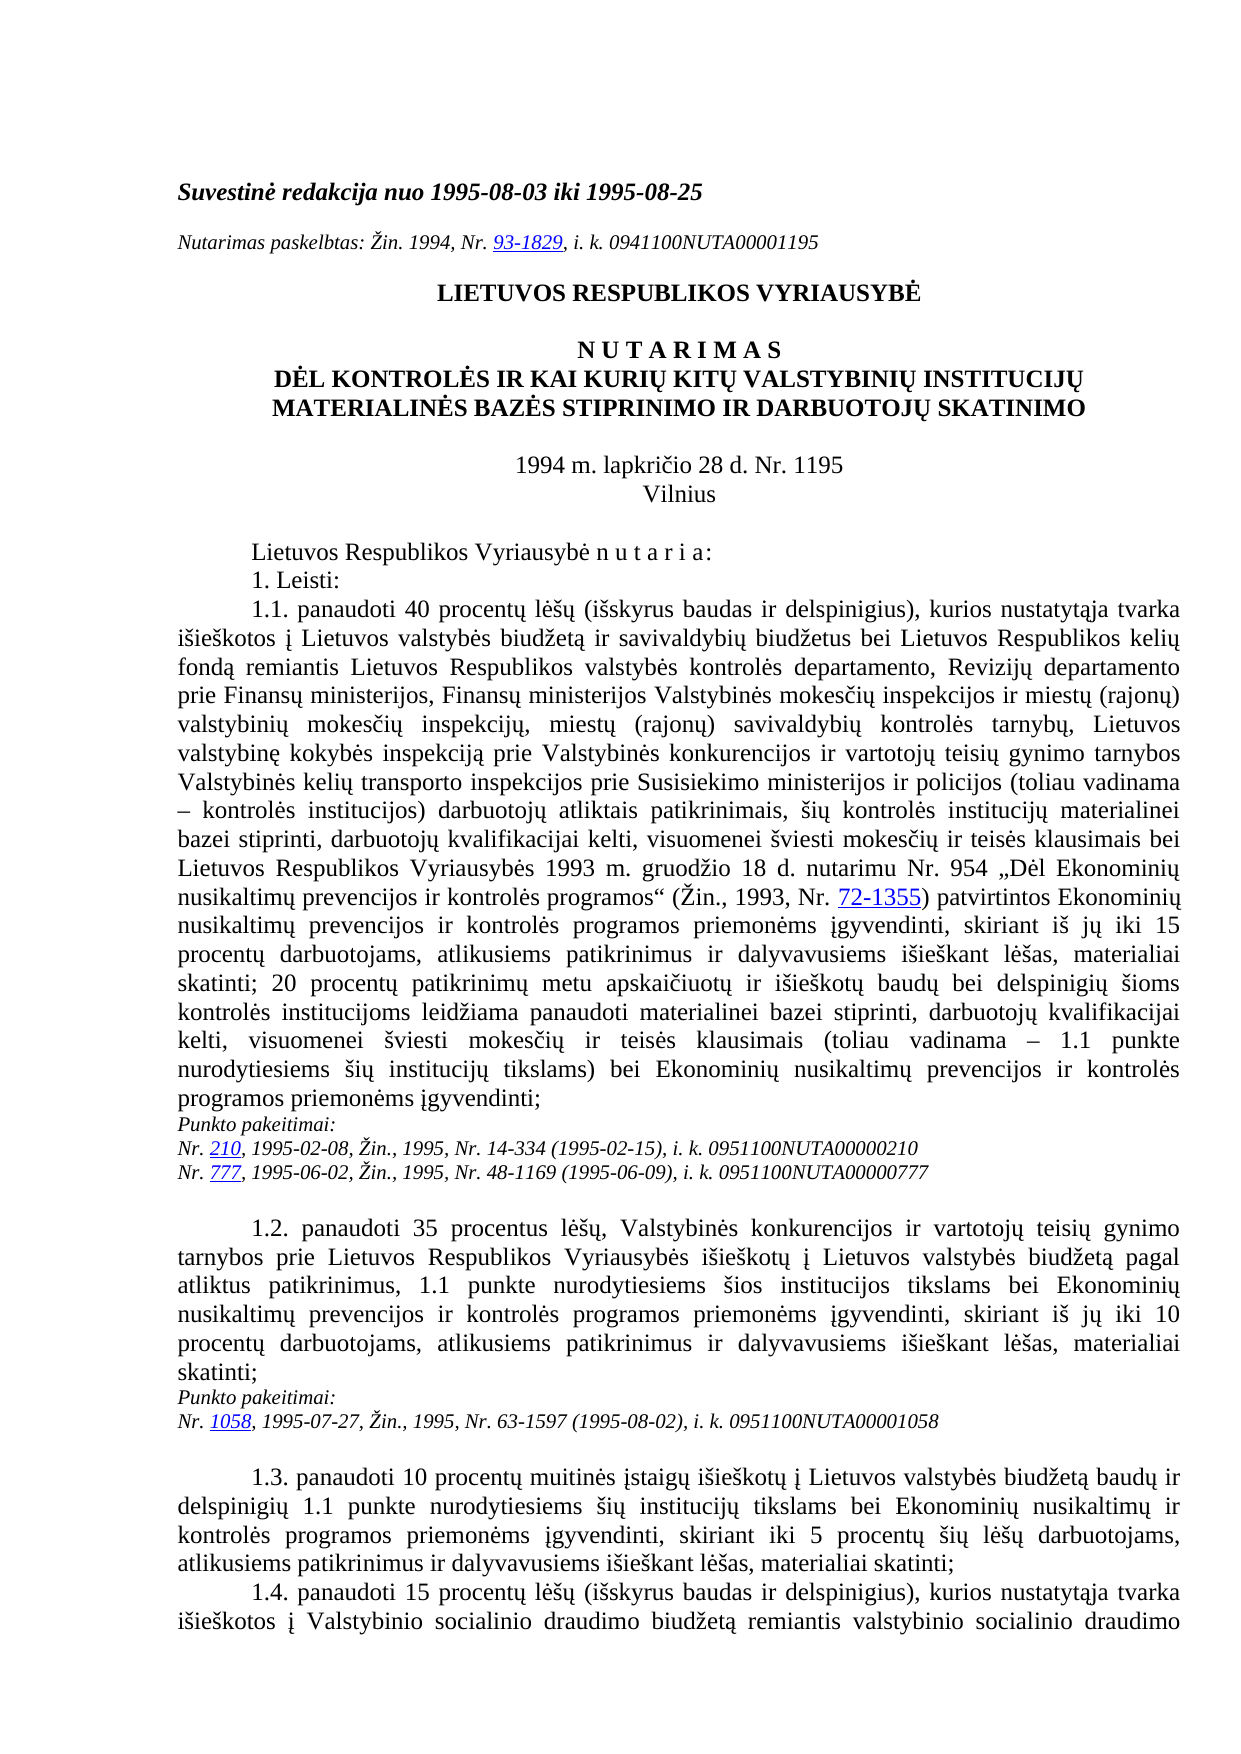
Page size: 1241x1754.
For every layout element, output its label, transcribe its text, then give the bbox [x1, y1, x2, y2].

text 1.2. panaudoti 35 procentus lėšų, Valstybinės konkurencijos ir vartotojų teisių gynimo tarnybos prie Lietuvos Respublikos Vyriausybės išieškotų į Lietuvos valstybės biudžetą pagal atliktus patikrinimus, 1.1 punkte nurodytiesiems šios institucijos tikslams bei Ekonominių nusikaltimų prevencijos ir kontrolės programos priemonėms įgyvendinti, skiriant iš jų iki 10 procentų darbuotojams, atlikusiems patikrinimus ir dalyvavusiems išieškant lėšas, materialiai skatinti; [177, 1213, 1181, 1385]
text 1.4. panaudoti 15 procentų lėšų (išskyrus baudas ir delspinigius), kurios nustatytąja tvarka išieškotos į Valstybinio socialinio draudimo biudžetą remiantis valstybinio socialinio draudimo [177, 1577, 1181, 1635]
text Lietuvos Respublikos Vyriausybė nutaria: [177, 537, 1181, 566]
text 1.3. panaudoti 10 procentų muitinės įstaigų išieškotų į Lietuvos valstybės biudžetą baudų ir delspinigių 1.1 punkte nurodytiesiems šių institucijų tikslams bei Ekonominių nusikaltimų ir kontrolės programos priemonėms įgyvendinti, skiriant iki 5 procentų šių lėšų darbuotojams, atlikusiems patikrinimus ir dalyvavusiems išieškant lėšas, materialiai skatinti; [177, 1462, 1181, 1577]
text Nr. 777, 1995-06-02, Žin., 1995, Nr. 48-1169 (1995-06-09), i. k. 0951100NUTA00000777 [177, 1160, 1181, 1184]
text Nutarimas paskelbtas: Žin. 1994, Nr. 93-1829, i. k. 0941100NUTA00001195 [177, 230, 1181, 254]
text 1.1. panaudoti 40 procentų lėšų (išskyrus baudas ir delspinigius), kurios nustatytąja tvarka išieškotos į Lietuvos valstybės biudžetą ir savivaldybių biudžetus bei Lietuvos Respublikos kelių fondą remiantis Lietuvos Respublikos valstybės kontrolės departamento, Revizijų departamento prie Finansų ministerijos, Finansų ministerijos Valstybinės mokesčių inspekcijos ir miestų (rajonų) valstybinių mokesčių inspekcijų, miestų (rajonų) savivaldybių kontrolės tarnybų, Lietuvos valstybinę kokybės inspekciją prie Valstybinės konkurencijos ir vartotojų teisių gynimo tarnybos Valstybinės kelių transporto inspekcijos prie Susisiekimo ministerijos ir policijos (toliau vadinama – kontrolės institucijos) darbuotojų atliktais patikrinimais, šių kontrolės institucijų materialinei bazei stiprinti, darbuotojų kvalifikacijai kelti, visuomenei šviesti mokesčių ir teisės klausimais bei Lietuvos Respublikos Vyriausybės 1993 m. gruodžio 18 d. nutarimu Nr. 954 „Dėl Ekonominių nusikaltimų prevencijos ir kontrolės programos“ (Žin., 1993, Nr. 72-1355) patvirtintos Ekonominių nusikaltimų prevencijos ir kontrolės programos priemonėms įgyvendinti, skiriant iš jų iki 15 procentų darbuotojams, atlikusiems patikrinimus ir dalyvavusiems išieškant lėšas, materialiai skatinti; 20 procentų patikrinimų metu apskaičiuotų ir išieškotų baudų bei delspinigių šioms kontrolės institucijoms leidžiama panaudoti materialinei bazei stiprinti, darbuotojų kvalifikacijai kelti, visuomenei šviesti mokesčių ir teisės klausimais (toliau vadinama – 1.1 punkte nurodytiesiems šių institucijų tikslams) bei Ekonominių nusikaltimų prevencijos ir kontrolės programos priemonėms įgyvendinti; [177, 594, 1181, 1112]
text 1. Leisti: [177, 566, 1181, 594]
text Nr. 1058, 1995-07-27, Žin., 1995, Nr. 63-1597 (1995-08-02), i. k. 0951100NUTA00001058 [177, 1409, 1181, 1433]
text Nr. 210, 1995-02-08, Žin., 1995, Nr. 14-334 (1995-02-15), i. k. 0951100NUTA00000210 [177, 1136, 1181, 1160]
text 1994 m. lapkričio 28 d. Nr. 1195 [177, 451, 1181, 479]
text LIETUVOS RESPUBLIKOS VYRIAUSYBĖ [177, 278, 1181, 307]
text Suvestinė redakcija nuo 1995-08-03 iki 1995-08-25 [177, 177, 1181, 206]
text Punkto pakeitimai: [177, 1385, 1181, 1409]
text Punkto pakeitimai: [177, 1112, 1181, 1136]
text N U T A R I M A S [177, 336, 1181, 364]
text DĖL KONTROLĖS IR KAI KURIŲ KITŲ VALSTYBINIŲ INSTITUCIJŲ MATERIALINĖS BAZĖS STIPRINIMO IR DARBUOTOJŲ SKATINIMO [177, 364, 1181, 422]
text Vilnius [177, 479, 1181, 508]
